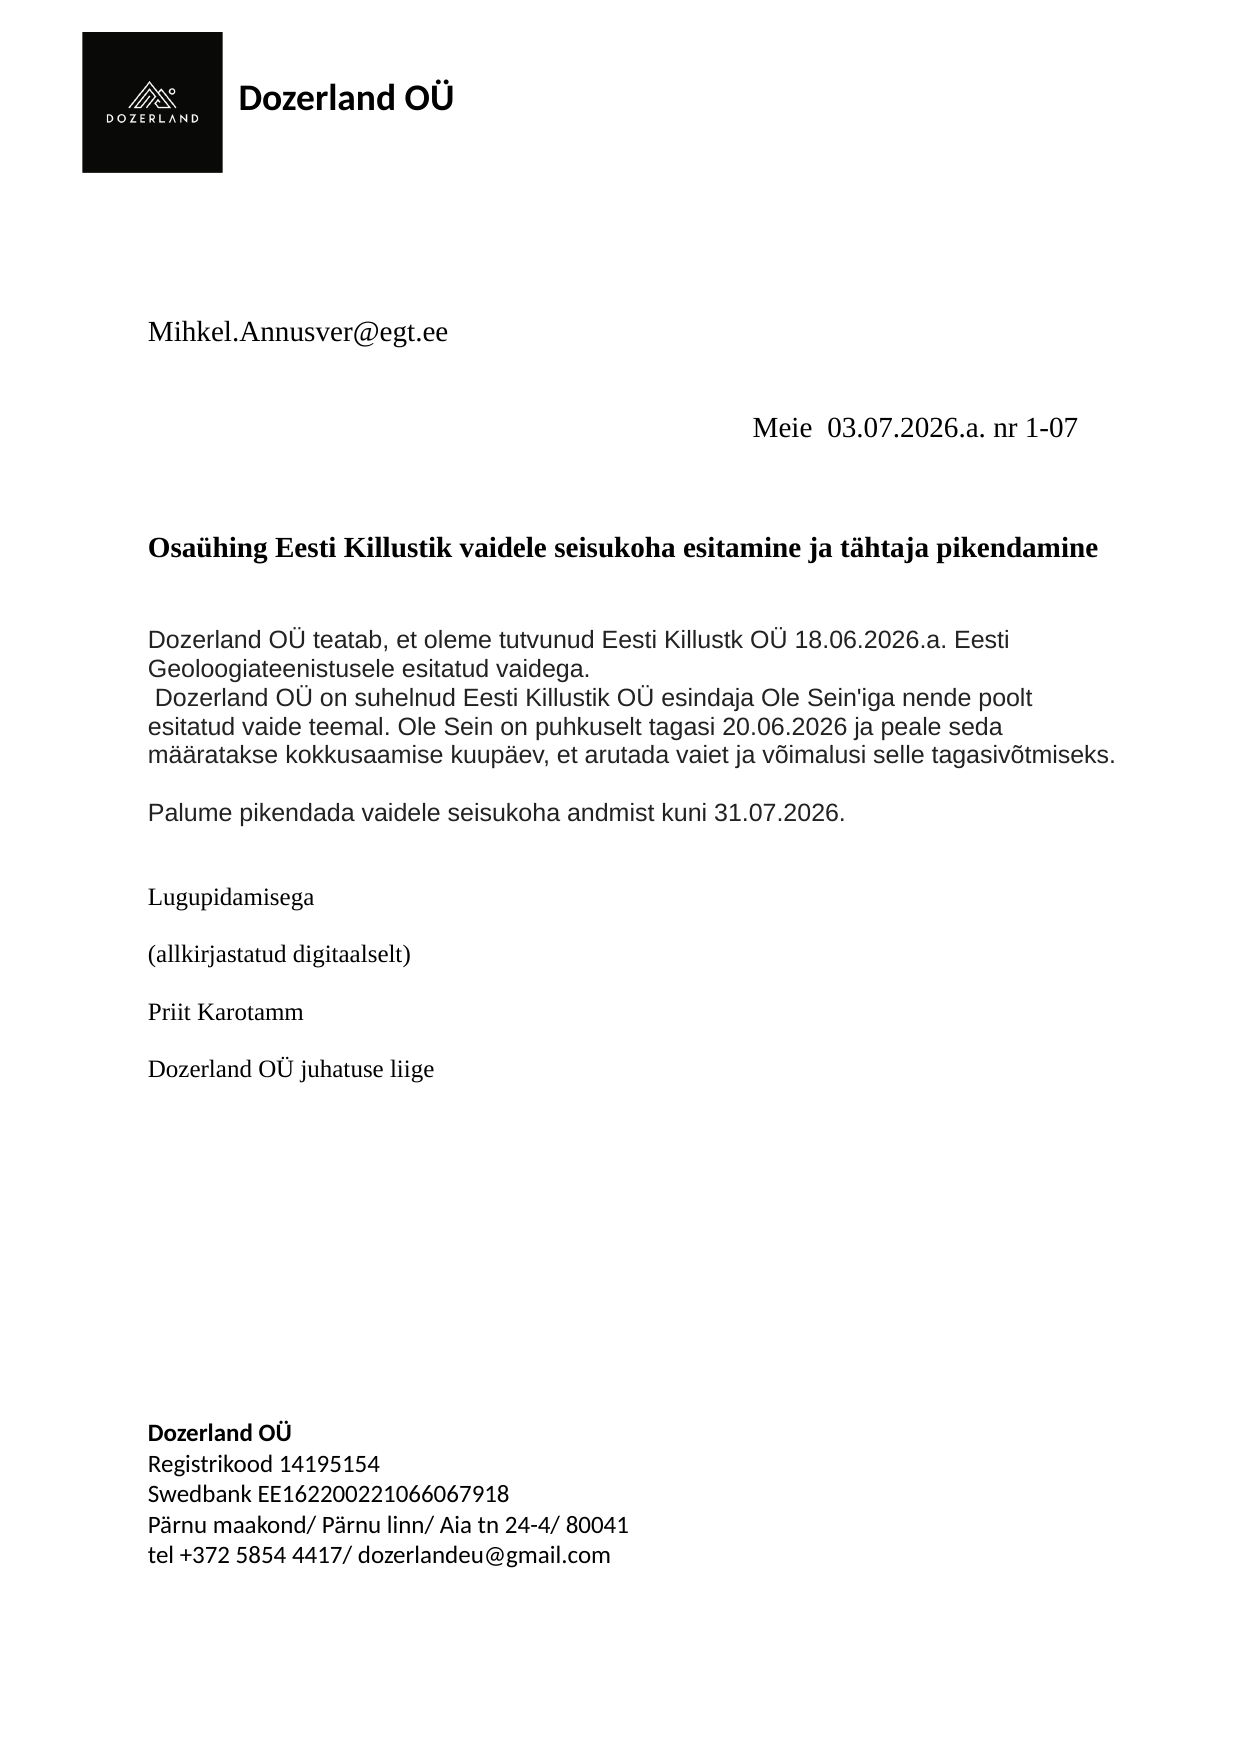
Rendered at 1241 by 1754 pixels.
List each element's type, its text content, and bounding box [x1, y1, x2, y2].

list (allkirjastatud digitaalselt) [148, 939, 1122, 968]
text Dozerland OÜ [223, 74, 1122, 119]
text Osaühing Eesti Killustik vaidele seisukoha esitamine ja tähtaja pikendamine [148, 530, 1122, 563]
text Pärnu maakond/ Pärnu linn/ Aia tn 24-4/ 80041 [148, 1509, 1122, 1539]
text tel +372 5854 4417/ dozerlandeu@gmail.com [148, 1539, 1122, 1570]
text Registrikood 14195154 Swedbank EE162200221066067918 [148, 1448, 1122, 1509]
text Dozerland OÜ juhatuse liige [148, 1054, 1122, 1083]
text Dozerland OÜ teatab, et oleme tutvunud Eesti Killustk OÜ 18.06.2026.a. Eesti Geoloogiateenistusele esitatud vaidega. [148, 626, 1122, 683]
text Meie 03.07.2026.a. nr 1-07 [148, 410, 1122, 443]
text Dozerland OÜ on suhelnud Eesti Killustik OÜ esindaja Ole Sein'iga nende poolt esitatud vaide teemal. Ole Sein on puhkuselt tagasi 20.06.2026 ja peale seda määratakse kokkusaamise kuupäev, et arutada vaiet ja võimalusi selle tagasivõtmiseks. Palume pikendada vaidele seisukoha andmist kuni 31.07.2026. [148, 683, 1122, 827]
text Dozerland OÜ [148, 1417, 1122, 1448]
list Lugupidamisega [148, 882, 1122, 911]
text Priit Karotamm [148, 997, 1122, 1026]
text Mihkel.Annusver@egt.ee [148, 314, 1122, 348]
